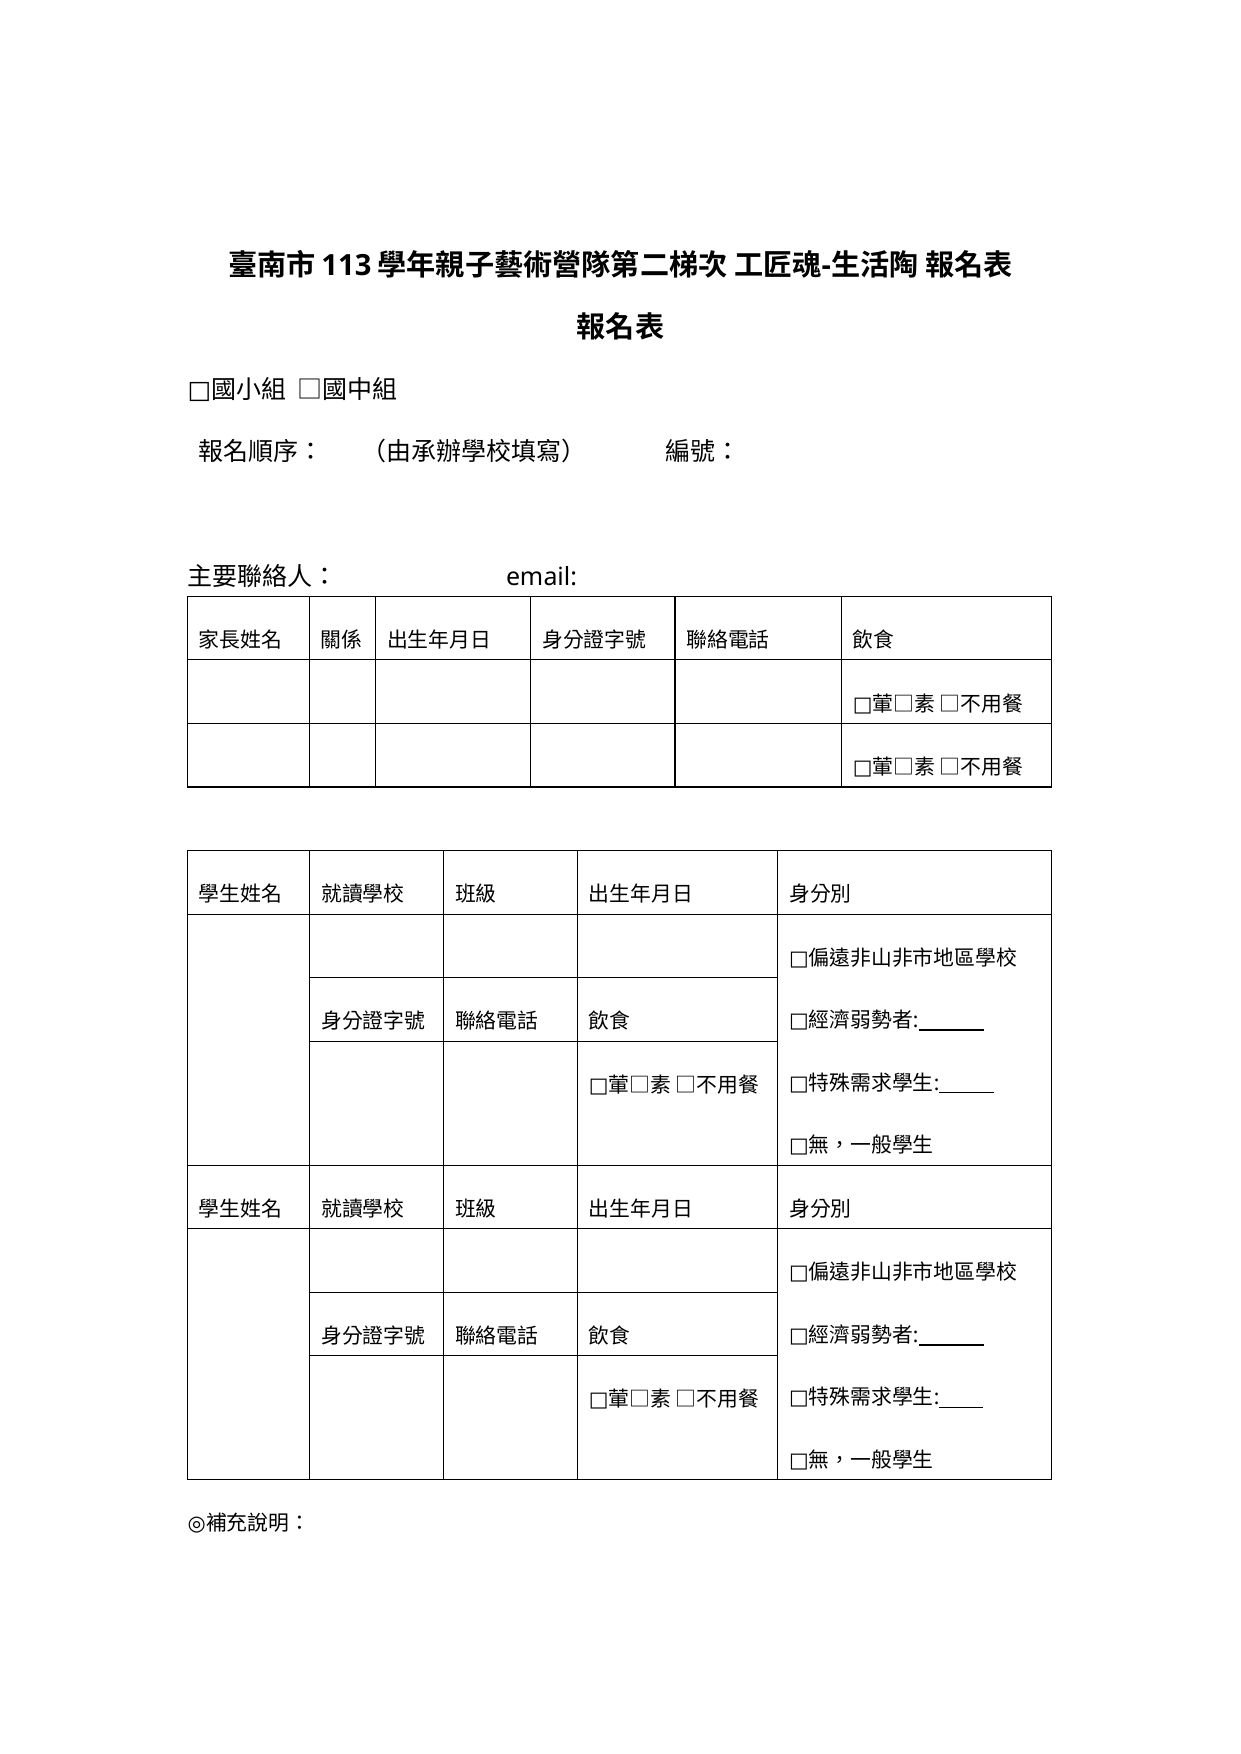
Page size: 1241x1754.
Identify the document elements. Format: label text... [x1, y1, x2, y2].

table_cell [444, 1042, 577, 1164]
table_cell 出生年月日 [578, 1166, 777, 1228]
table_header 出生年月日 [376, 597, 530, 659]
table_cell [310, 724, 375, 786]
table_header 班級 [444, 851, 577, 913]
text 主要聯絡人： email: [187, 533, 1053, 596]
table_cell □葷□素 □不用餐 [842, 660, 1051, 723]
table_header 聯絡電話 [676, 597, 841, 659]
table_header （由承辦學校填寫） [350, 408, 616, 533]
table_cell [531, 660, 674, 723]
table_header 學生姓名 [188, 851, 309, 913]
table_cell 身分別 [778, 1166, 1051, 1228]
table_cell [676, 724, 841, 786]
table_cell [310, 1042, 443, 1164]
text □國小組 □國中組 [187, 346, 1053, 408]
table_cell [188, 1229, 309, 1479]
table_cell [444, 1229, 577, 1292]
table_cell □偏遠非山非市地區學校 □經濟弱勢者: □特殊需求學生: □無，一般學生 [778, 1229, 1051, 1479]
table_cell 聯絡電話 [444, 978, 577, 1041]
table_cell 學生姓名 [188, 1166, 309, 1228]
text 報名表 [187, 283, 1053, 346]
table_header [616, 408, 653, 533]
table_cell [310, 1356, 443, 1479]
table_header 身分證字號 [531, 597, 674, 659]
table_cell [188, 660, 309, 723]
table_cell [188, 915, 309, 1164]
table_cell □葷□素 □不用餐 [578, 1356, 777, 1479]
table_cell □偏遠非山非市地區學校 □經濟弱勢者: □特殊需求學生: □無，一般學生 [778, 915, 1051, 1164]
table_header 飲食 [842, 597, 1051, 659]
text ◎補充說明： [187, 1480, 1053, 1543]
table_cell [578, 915, 777, 977]
table_cell [376, 724, 530, 786]
table_header 出生年月日 [578, 851, 777, 913]
table_cell [676, 660, 841, 723]
table_cell 身分證字號 [310, 1293, 443, 1355]
table_cell 聯絡電話 [444, 1293, 577, 1355]
table_header 就讀學校 [310, 851, 443, 913]
table_header 關係 [310, 597, 375, 659]
text 臺南市113學年親子藝術營隊第二梯次 工匠魂-生活陶 報名表 [187, 221, 1053, 283]
table_cell [376, 660, 530, 723]
table_cell [310, 660, 375, 723]
table_cell 班級 [444, 1166, 577, 1228]
table_cell [444, 1356, 577, 1479]
table_cell □葷□素 □不用餐 [578, 1042, 777, 1164]
table_cell 飲食 [578, 1293, 777, 1355]
table_cell [444, 915, 577, 977]
table_cell [578, 1229, 777, 1292]
table_cell [310, 915, 443, 977]
table_cell 身分證字號 [310, 978, 443, 1041]
table_header 報名順序： [188, 408, 350, 533]
table_cell [310, 1229, 443, 1292]
table_cell 飲食 [578, 978, 777, 1041]
table_header 編號： [654, 408, 1053, 533]
table_cell [188, 724, 309, 786]
table_cell □葷□素 □不用餐 [842, 724, 1051, 786]
table_header 家長姓名 [188, 597, 309, 659]
table_cell [531, 724, 674, 786]
table_header 身分別 [778, 851, 1051, 913]
table_cell 就讀學校 [310, 1166, 443, 1228]
